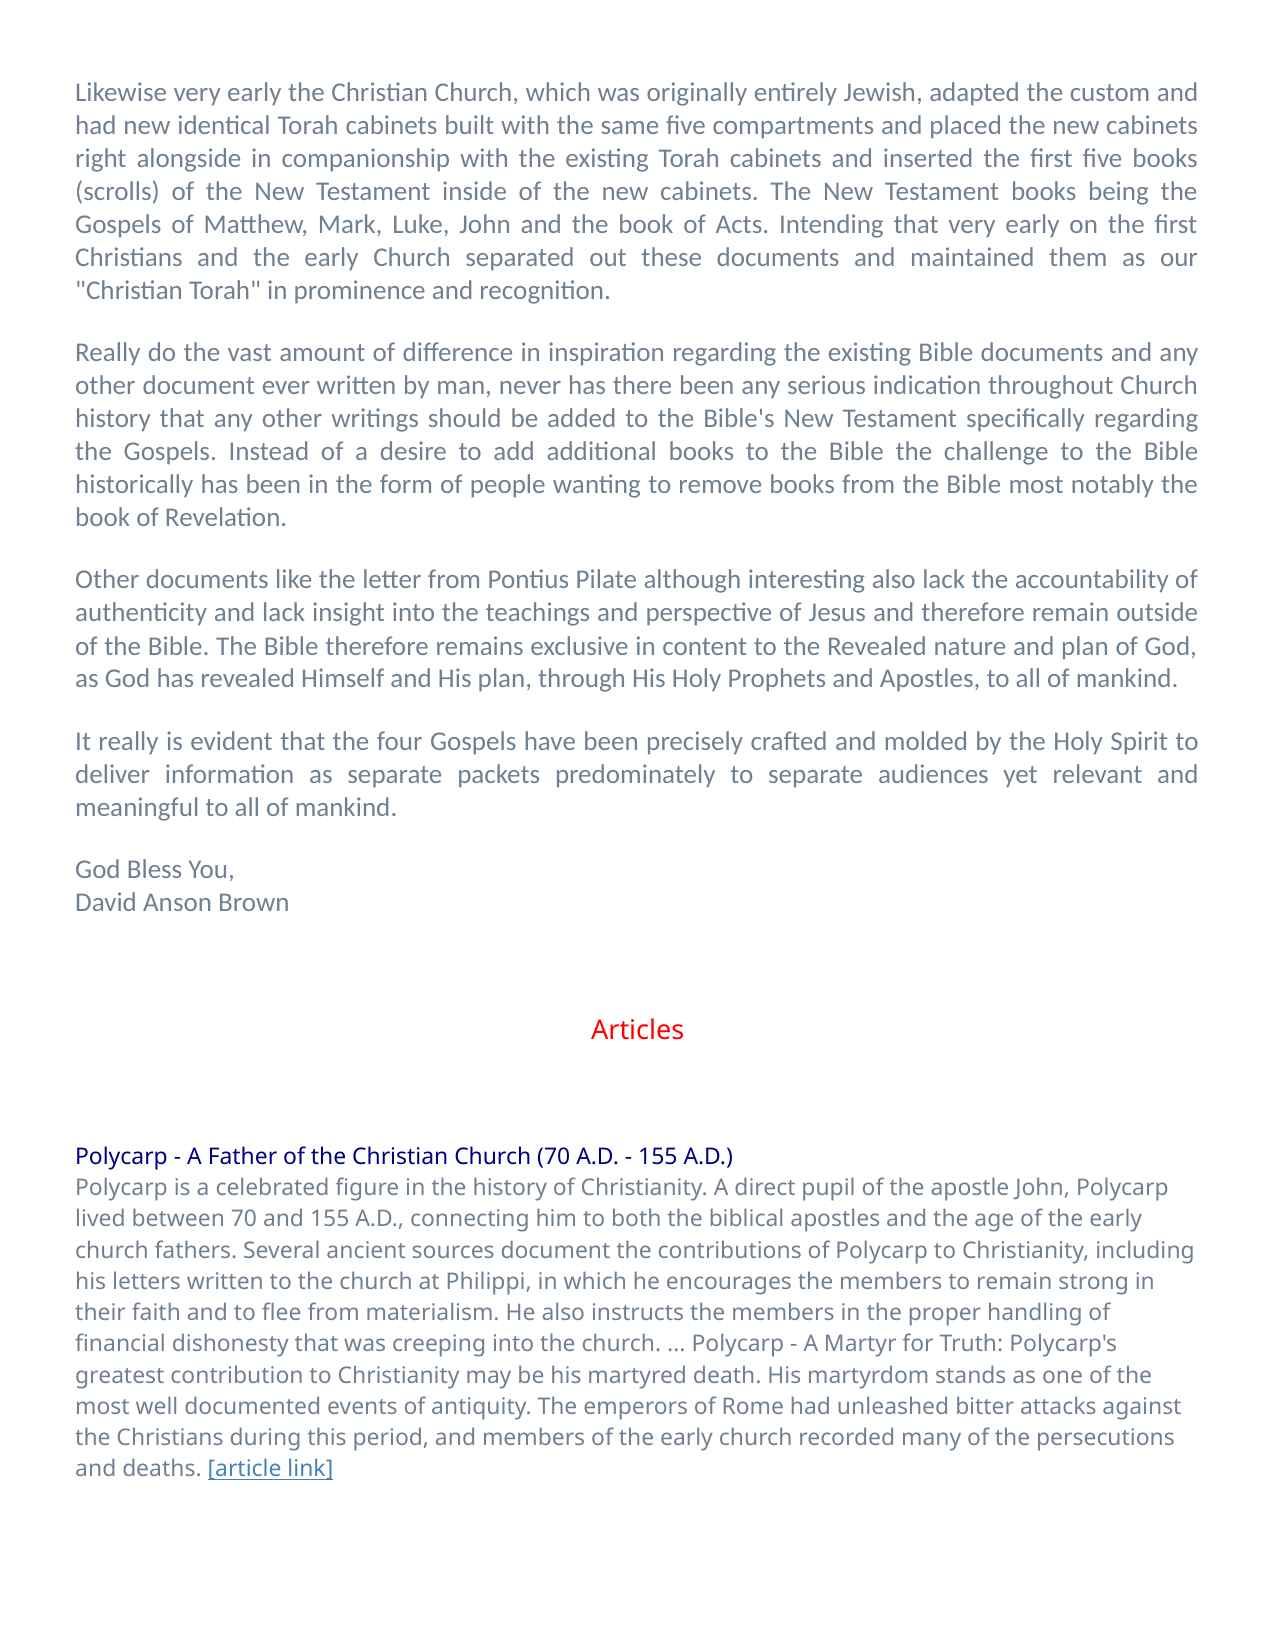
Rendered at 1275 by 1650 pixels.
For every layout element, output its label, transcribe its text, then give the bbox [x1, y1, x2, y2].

text Likewise very early the Christian Church, which was originally entirely Jewish, adapted the custom and had new identical Torah cabinets built with the same five compartments and placed the new cabinets right alongside in companionship with the existing Torah cabinets and inserted the first five books (scrolls) of the New Testament inside of the new cabinets. The New Testament books being the Gospels of Matthew, Mark, Luke, John and the book of Acts. Intending that very early on the first Christians and the early Church separated out these documents and maintained them as our "Christian Torah" in prominence and recognition. [75, 75, 1200, 306]
text Polycarp - A Father of the Christian Church (70 A.D. - 155 A.D.) Polycarp is a celebrated figure in the history of Christianity. A direct pupil of the apostle John, Polycarp lived between 70 and 155 A.D., connecting him to both the biblical apostles and the age of the early church fathers. Several ancient sources document the contributions of Polycarp to Christianity, including his letters written to the church at Philippi, in which he encourages the members to remain strong in their faith and to flee from materialism. He also instructs the members in the proper handling of financial dishonesty that was creeping into the church. ... Polycarp - A Martyr for Truth: Polycarp's greatest contribution to Christianity may be his martyred death. His martyrdom stands as one of the most well documented events of antiquity. The emperors of Rome had unleashed bitter attacks against the Christians during this period, and members of the early church recorded many of the persecutions and deaths. [article link] [75, 1140, 1200, 1483]
text Other documents like the letter from Pontius Pilate although interesting also lack the accountability of authenticity and lack insight into the teachings and perspective of Jesus and therefore remain outside of the Bible. The Bible therefore remains exclusive in content to the Revealed nature and plan of God, as God has revealed Himself and His plan, through His Holy Prophets and Apostles, to all of mankind. [75, 563, 1200, 695]
subtitle Articles [75, 1011, 1200, 1047]
text God Bless You, David Anson Brown [75, 852, 1200, 918]
text Really do the vast amount of difference in inspiration regarding the existing Bible documents and any other document ever written by man, never has there been any serious indication throughout Church history that any other writings should be added to the Bible's New Testament specifically regarding the Gospels. Instead of a desire to add additional books to the Bible the challenge to the Bible historically has been in the form of people wanting to remove books from the Bible most notably the book of Revelation. [75, 335, 1200, 533]
text It really is evident that the four Gospels have been precisely crafted and molded by the Holy Spirit to deliver information as separate packets predominately to separate audiences yet relevant and meaningful to all of mankind. [75, 724, 1200, 823]
